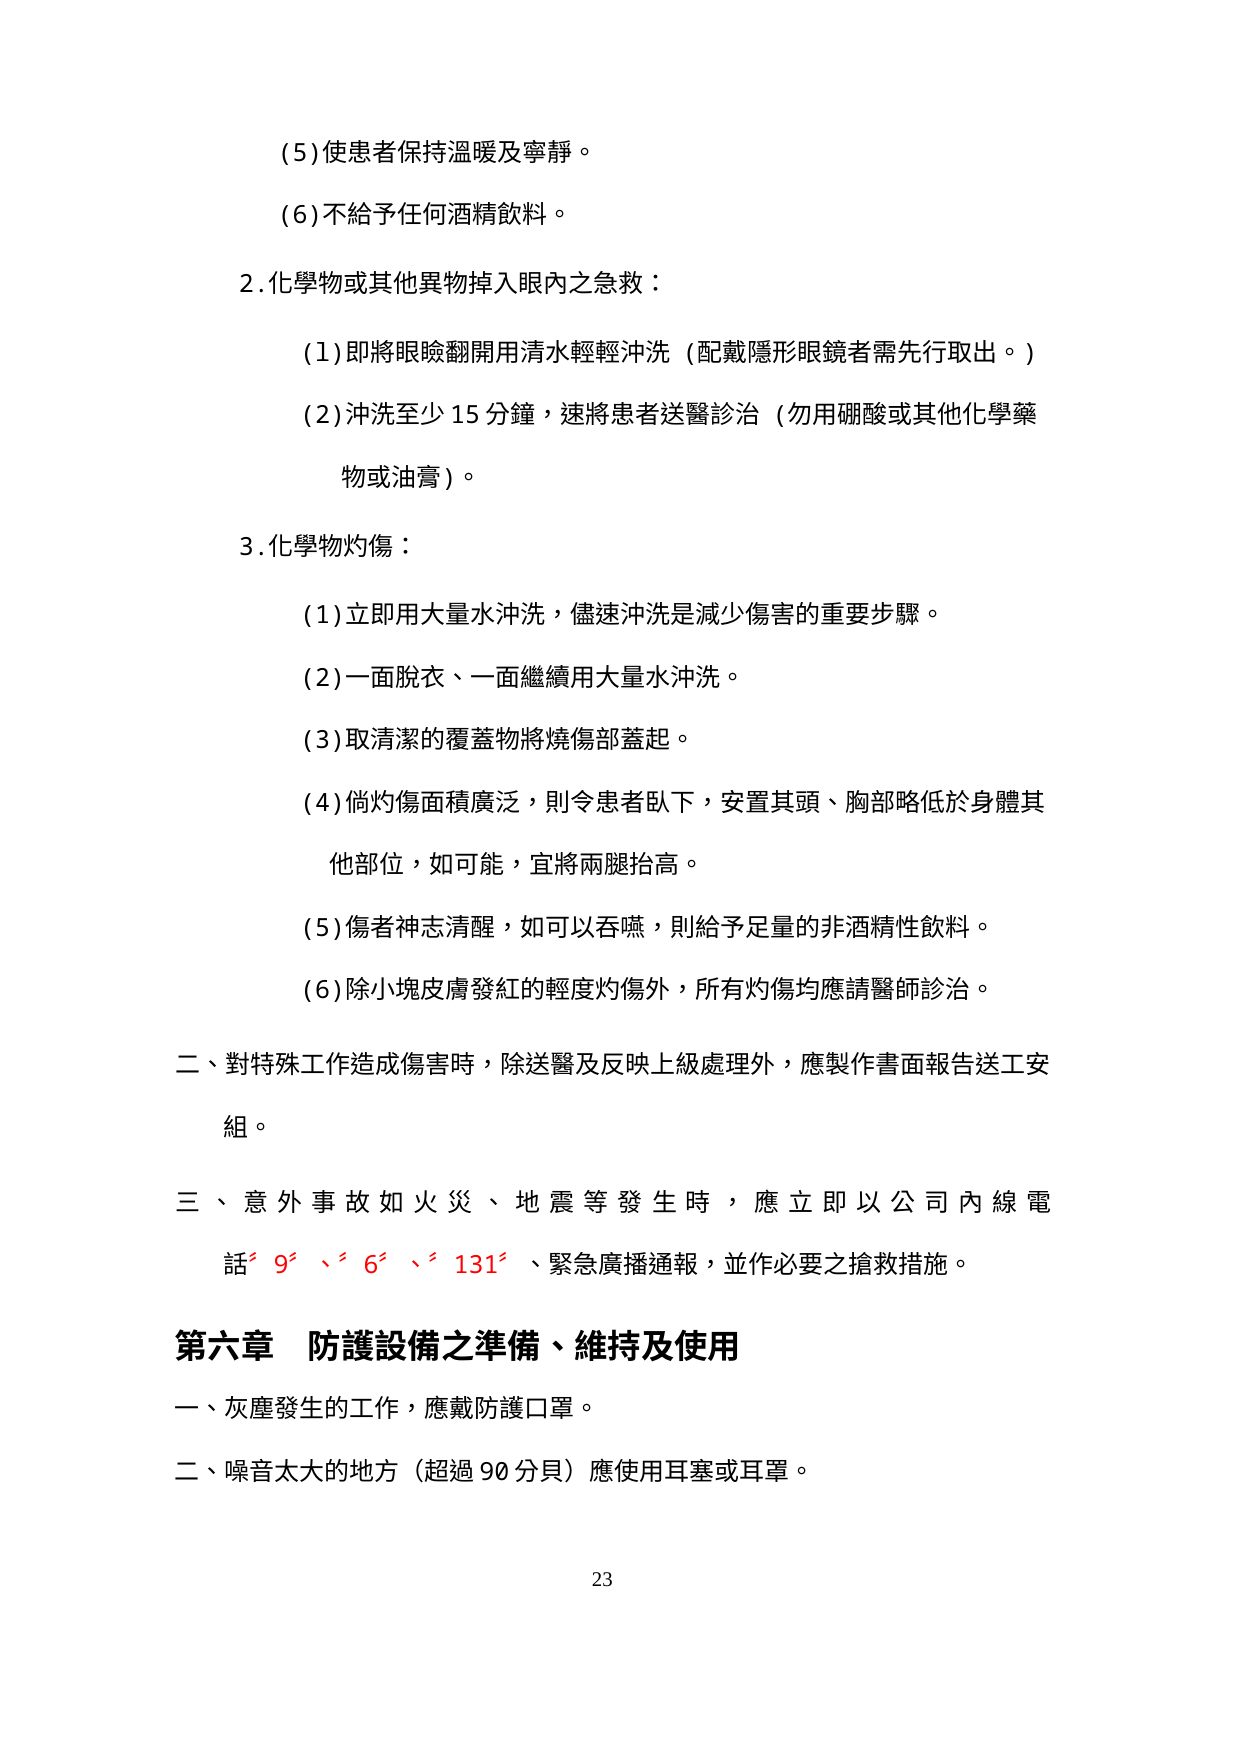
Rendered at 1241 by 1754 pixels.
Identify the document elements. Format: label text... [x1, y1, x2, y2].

text (6)不給予任何酒精飲料。 [239, 171, 1053, 234]
text (1)立即用大量水沖洗，儘速沖洗是減少傷害的重要步驟。 [300, 571, 1053, 634]
text 二、對特殊工作造成傷害時，除送醫及反映上級處理外，應製作書面報告送工安組。 [175, 1021, 1053, 1146]
text 3.化學物灼傷： [239, 503, 1053, 565]
text (2)沖洗至少15分鐘，速將患者送醫診治 (勿用硼酸或其他化學藥物或油膏)。 [300, 371, 1053, 496]
text (6)除小塊皮膚發紅的輕度灼傷外，所有灼傷均應請醫師診治。 [300, 946, 1053, 1009]
text (5)傷者神志清醒，如可以吞嚥，則給予足量的非酒精性飲料。 [300, 884, 1053, 946]
text (4)倘灼傷面積廣泛，則令患者臥下，安置其頭、胸部略低於身體其他部位，如可能，宜將兩腿抬高。 [300, 759, 1053, 884]
text 第六章 防護設備之準備、維持及使用 [174, 1303, 1053, 1365]
text (3)取清潔的覆蓋物將燒傷部蓋起。 [300, 696, 1053, 759]
text 三、意外事故如火災、地震等發生時，應立即以公司內線電話〞9〞、〞6〞、〞131〞、緊急廣播通報，並作必要之搶救措施。 [175, 1159, 1053, 1284]
text (l)即將眼瞼翻開用清水輕輕沖洗 (配戴隱形眼鏡者需先行取出。) [300, 309, 1053, 371]
text 2.化學物或其他異物掉入眼內之急救： [239, 240, 1053, 303]
text 一、灰塵發生的工作，應戴防護口罩。 [174, 1365, 1053, 1428]
text (2)一面脫衣、一面繼續用大量水沖洗。 [300, 634, 1053, 696]
text (5)使患者保持溫暖及寧靜。 [239, 109, 1053, 171]
text 二、噪音太大的地方（超過90分貝）應使用耳塞或耳罩。 [174, 1428, 1053, 1490]
